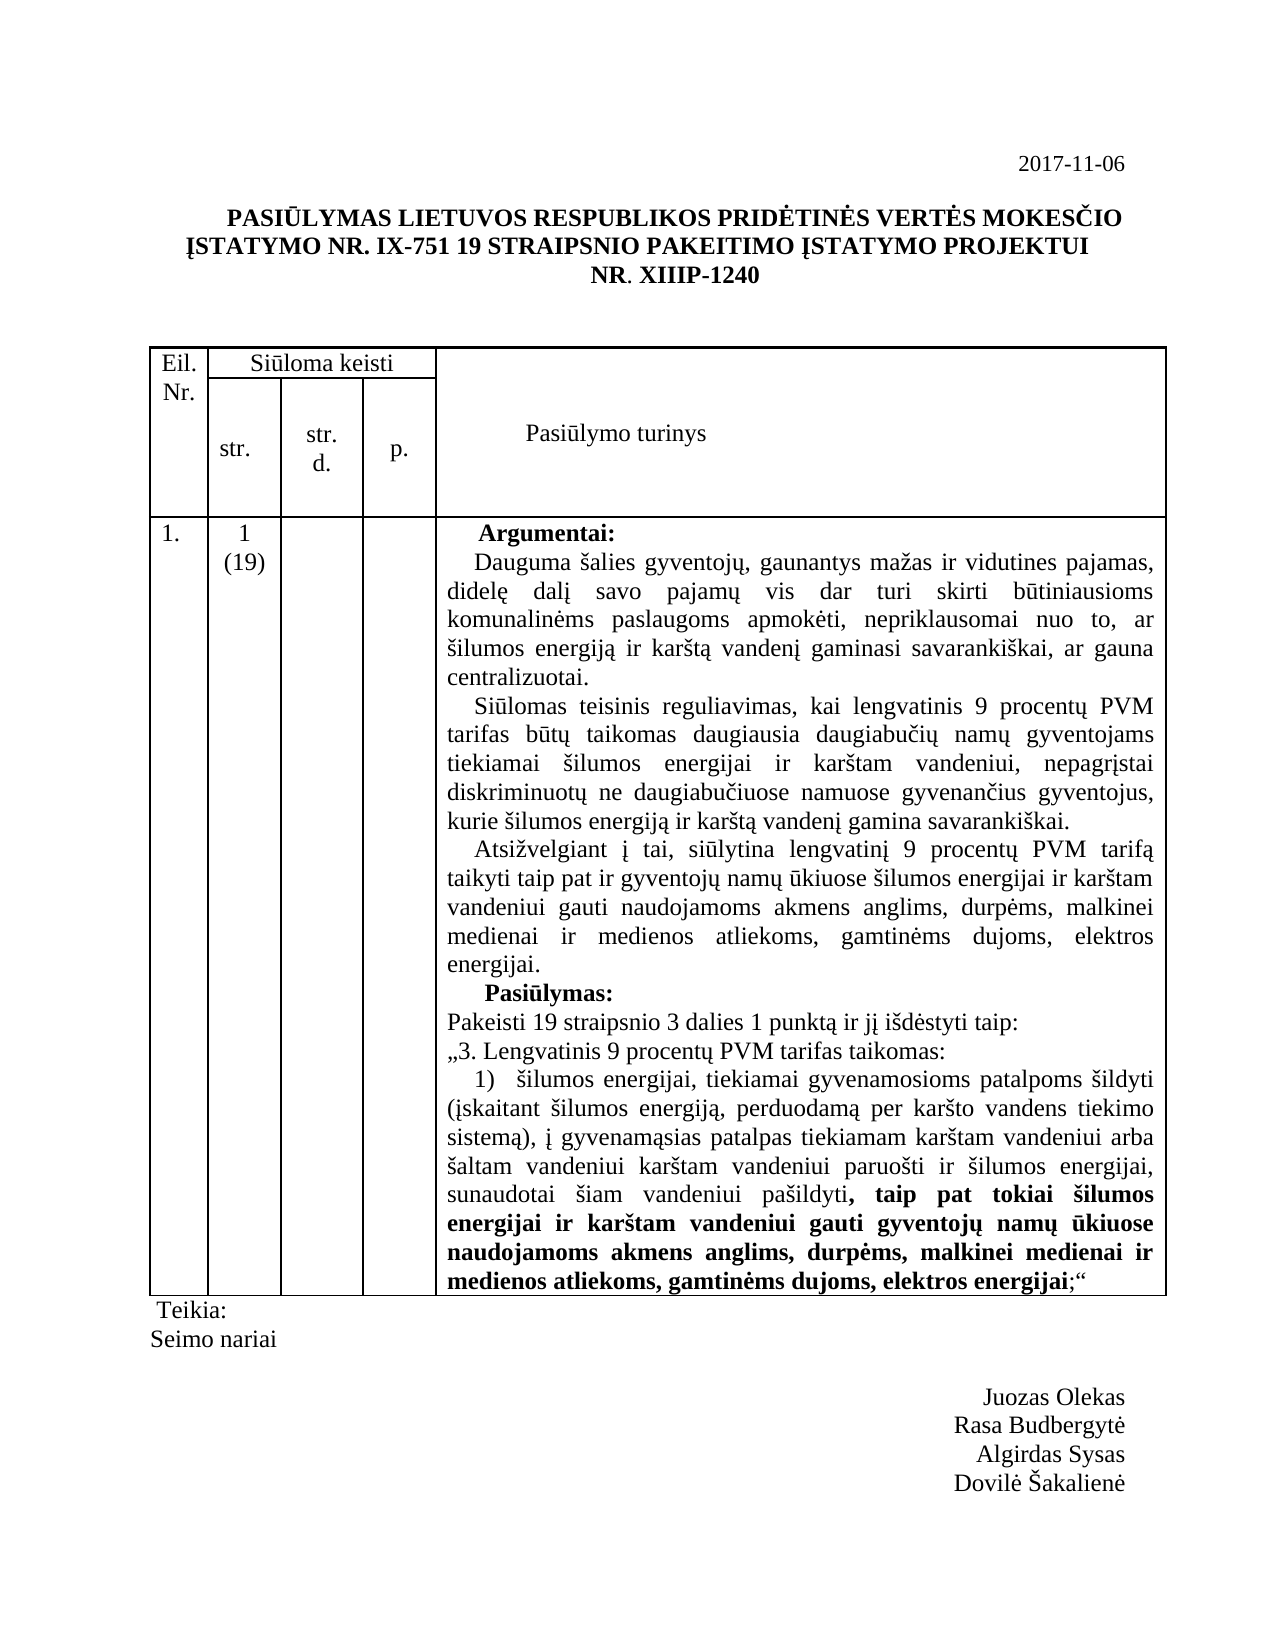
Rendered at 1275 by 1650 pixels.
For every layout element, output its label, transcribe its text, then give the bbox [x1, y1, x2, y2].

text NR. XIIIP-1240 [150, 260, 1125, 289]
text Juozas Olekas Rasa Budbergytė [150, 1353, 1125, 1439]
text Seimo nariai [150, 1324, 1125, 1353]
text Teikia: [150, 1296, 1125, 1324]
text Algirdas Sysas [150, 1439, 1125, 1468]
table_header Eil. Nr. [151, 349, 207, 516]
table_cell 1. [151, 518, 207, 1294]
table_header Siūloma keisti [209, 349, 435, 377]
text 2017-11-06 [150, 150, 1125, 176]
table_cell [364, 518, 435, 1294]
text Dovilė Šakalienė [150, 1468, 1125, 1497]
table_cell 1 (19) [209, 518, 280, 1294]
table_cell str. d. [282, 379, 362, 516]
table_cell p. [364, 379, 435, 516]
table_header Pasiūlymo turinys [437, 349, 1165, 516]
text PASIŪLYMAS LIETUVOS RESPUBLIKOS PRIDĖTINĖS VERTĖS MOKESČIO ĮSTATYMO NR. IX-751 19 STRAIPSNIO PAKEITIMO ĮSTATYMO PROJEKTUI [150, 203, 1125, 260]
table_cell [282, 518, 362, 1294]
table_cell str. [209, 379, 280, 516]
table_cell Argumentai: Dauguma šalies gyventojų, gaunantys mažas ir vidutines pajamas, didelę dalį savo pajamų vis dar turi skirti būtiniausioms komunalinėms paslaugoms apmokėti, nepriklausomai nuo to, ar šilumos energiją ir karštą vandenį gaminasi savarankiškai, ar gauna centralizuotai. Siūlomas teisinis reguliavimas, kai lengvatinis 9 procentų PVM tarifas būtų taikomas daugiausia daugiabučių namų gyventojams tiekiamai šilumos energijai ir karštam vandeniui, nepagrįstai diskriminuotų ne daugiabučiuose namuose gyvenančius gyventojus, kurie šilumos energiją ir karštą vandenį gamina savarankiškai. Atsižvelgiant į tai, siūlytina lengvatinį 9 procentų PVM tarifą taikyti taip pat ir gyventojų namų ūkiuose šilumos energijai ir karštam vandeniui gauti naudojamoms akmens anglims, durpėms, malkinei medienai ir medienos atliekoms, gamtinėms dujoms, elektros energijai. Pasiūlymas: Pakeisti 19 straipsnio 3 dalies 1 punktą ir jį išdėstyti taip: „3. Lengvatinis 9 procentų PVM tarifas taikomas: 1) šilumos energijai, tiekiamai gyvenamosioms patalpoms šildyti (įskaitant šilumos energiją, perduodamą per karšto vandens tiekimo sistemą), į gyvenamąsias patalpas tiekiamam karštam vandeniui arba šaltam vandeniui karštam vandeniui paruošti ir šilumos energijai, sunaudotai šiam vandeniui pašildyti, taip pat tokiai šilumos energijai ir karštam vandeniui gauti gyventojų namų ūkiuose naudojamoms akmens anglims, durpėms, malkinei medienai ir medienos atliekoms, gamtinėms dujoms, elektros energijai;“ [437, 518, 1165, 1294]
